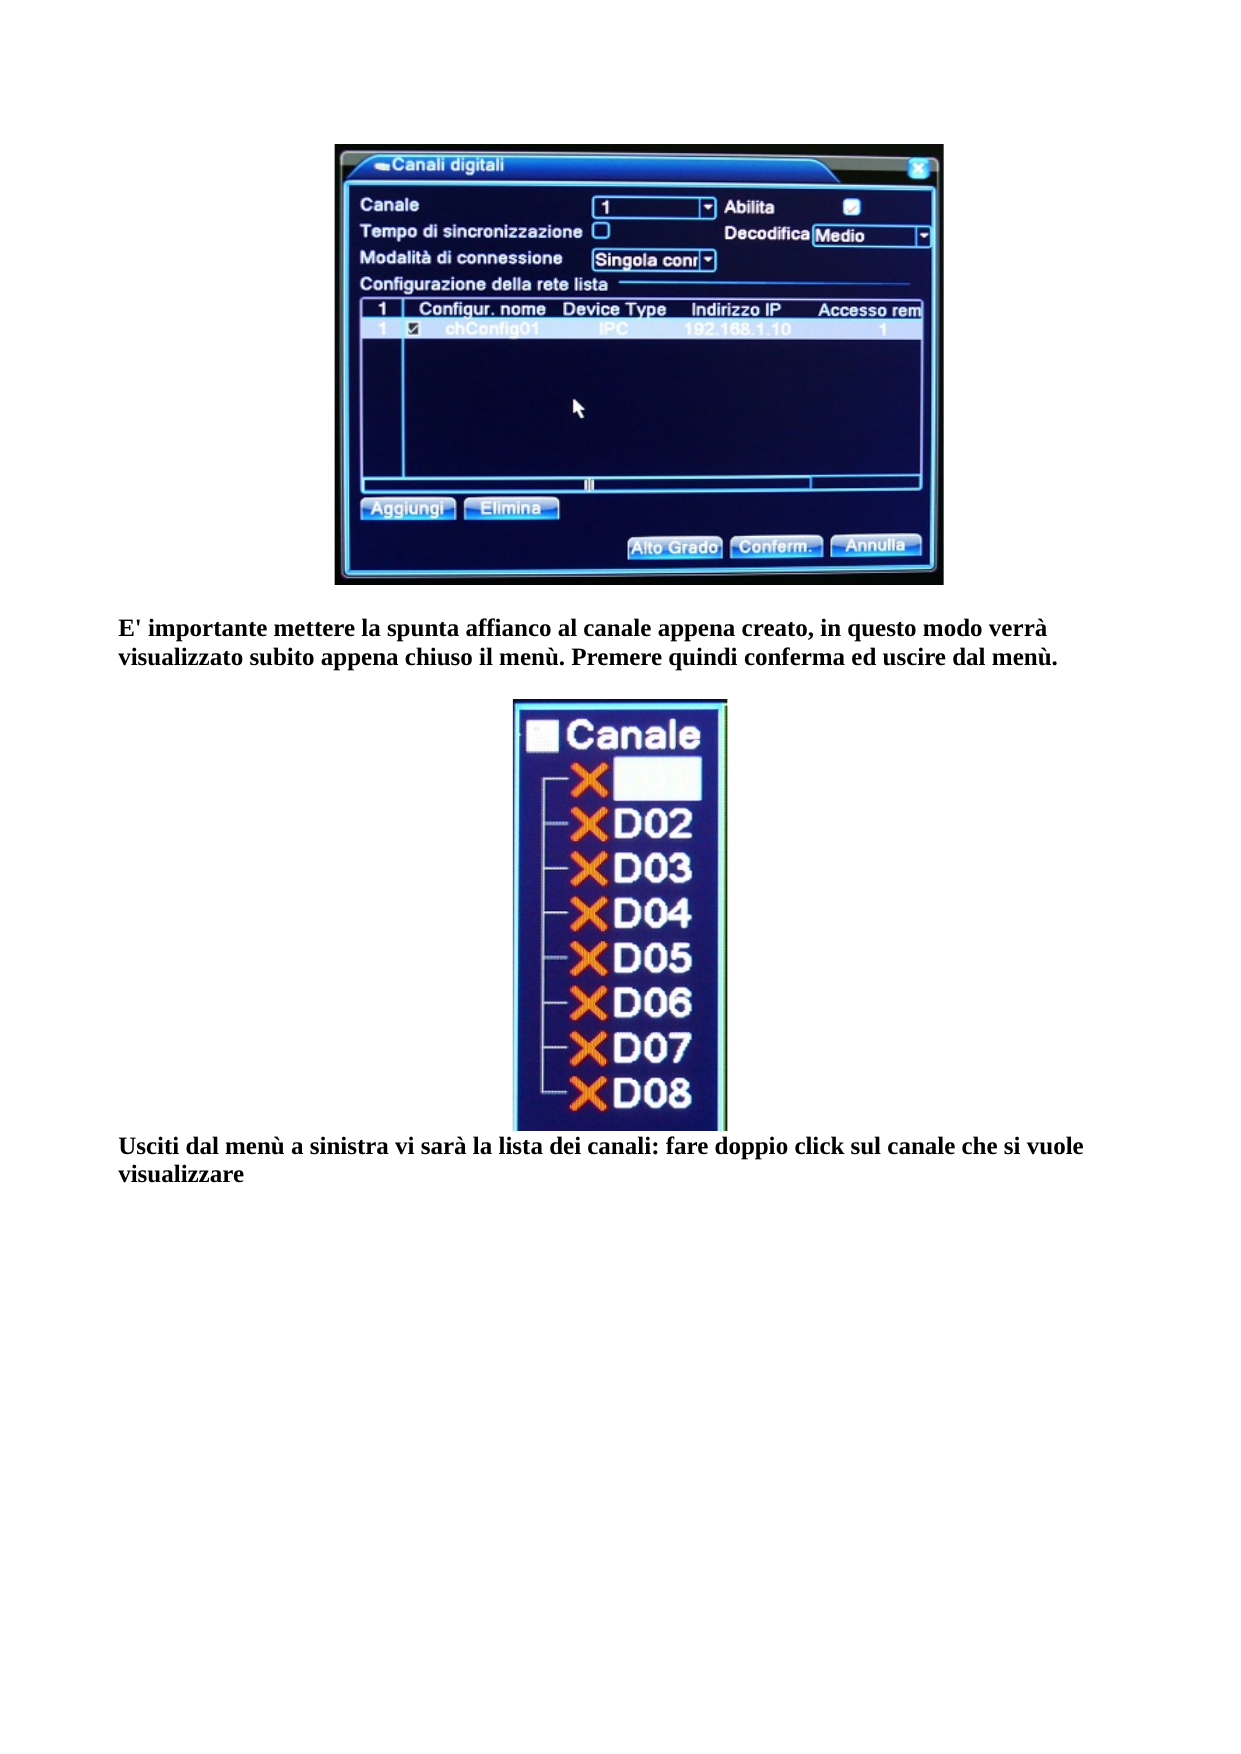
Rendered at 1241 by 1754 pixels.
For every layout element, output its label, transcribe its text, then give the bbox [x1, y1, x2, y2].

picture [512, 699, 728, 1131]
picture [334, 144, 944, 585]
text Usciti dal menù a sinistra vi sarà la lista dei canali: fare doppio click sul canale che si vuole visualizzare [118, 699, 1122, 1188]
text E' importante mettere la spunta affianco al canale appena creato, in questo modo verrà visualizzato subito appena chiuso il menù. Premere quindi conferma ed uscire dal menù. [118, 613, 1122, 671]
